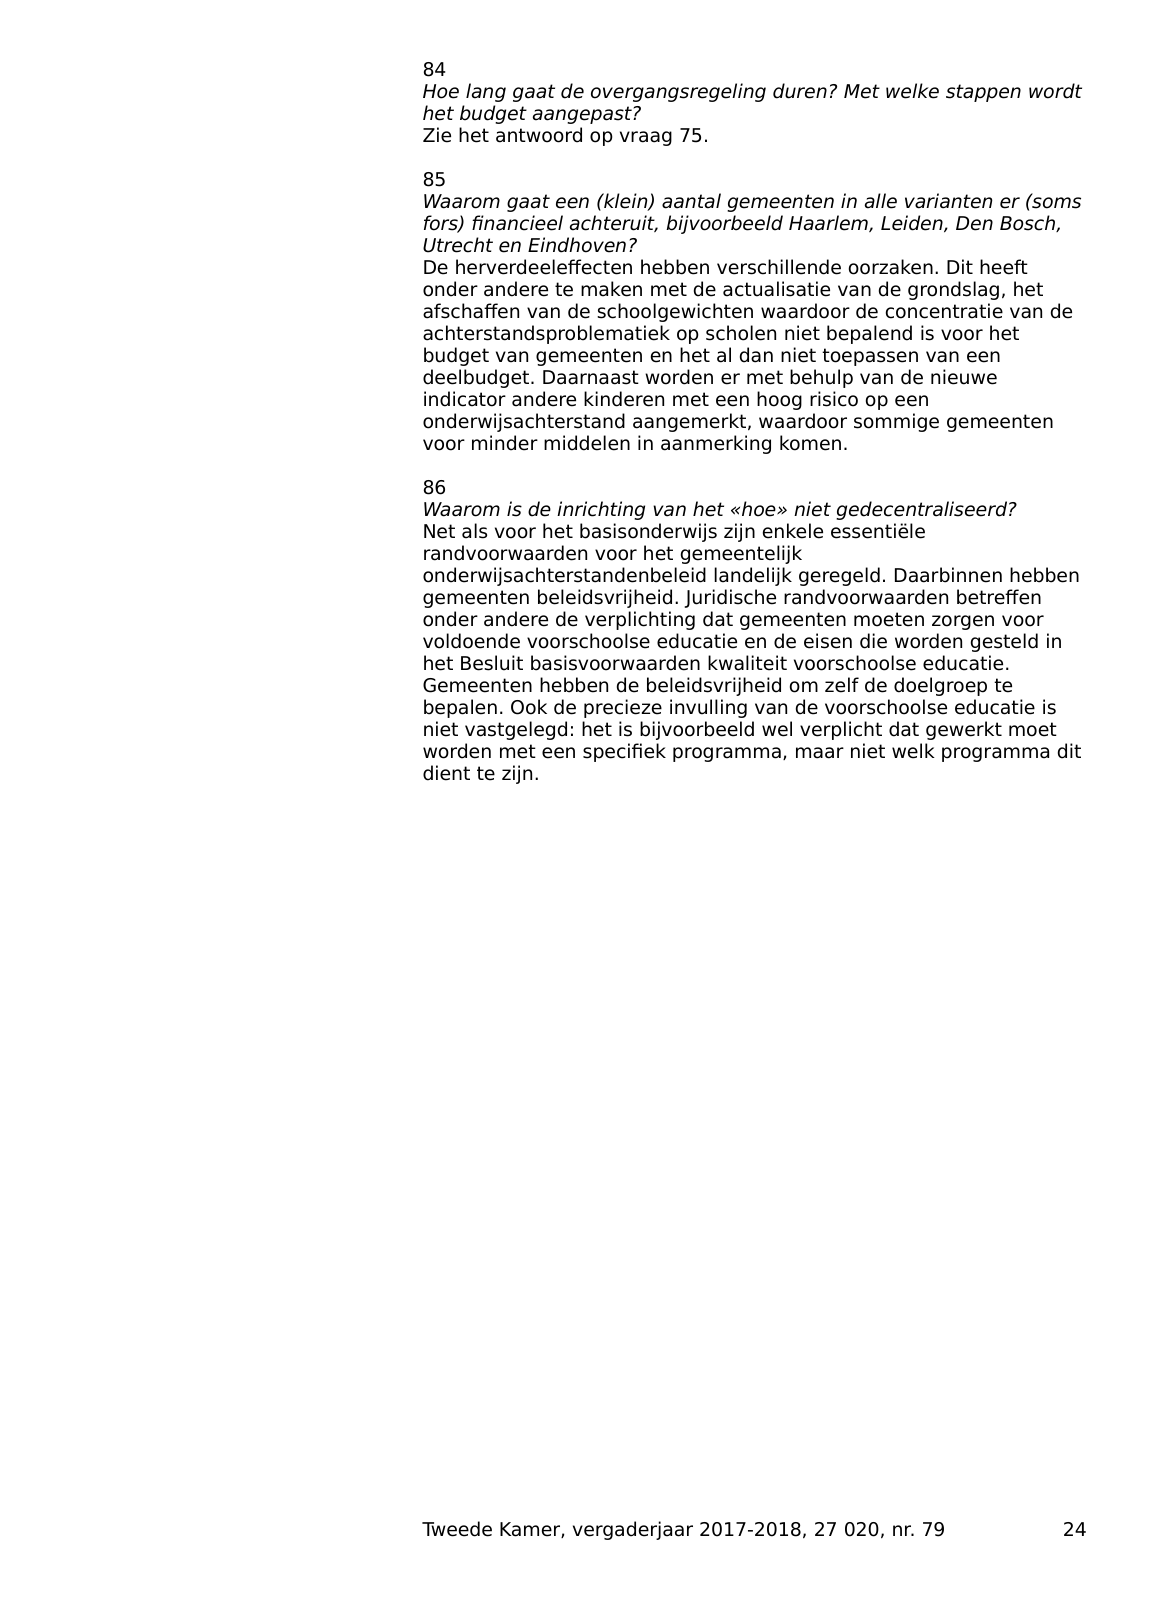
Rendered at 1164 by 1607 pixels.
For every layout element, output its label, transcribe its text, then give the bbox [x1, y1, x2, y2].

text Net als voor het basisonderwijs zijn enkele essentiële randvoorwaarden voor het gemeentelijk onderwijsachterstandenbeleid landelijk geregeld. Daarbinnen hebben gemeenten beleidsvrijheid. Juridische randvoorwaarden betreffen onder andere de verplichting dat gemeenten moeten zorgen voor voldoende voorschoolse educatie en de eisen die worden gesteld in het Besluit basisvoorwaarden kwaliteit voorschoolse educatie. Gemeenten hebben de beleidsvrijheid om zelf de doelgroep te bepalen. Ook de precieze invulling van de voorschoolse educatie is niet vastgelegd: het is bijvoorbeeld wel verplicht dat gewerkt moet worden met een specifiek programma, maar niet welk programma dit dient te zijn. [422, 521, 1087, 785]
text Hoe lang gaat de overgangsregeling duren? Met welke stappen wordt het budget aangepast? [422, 81, 1087, 125]
text 85 [422, 169, 1087, 191]
text Waarom gaat een (klein) aantal gemeenten in alle varianten er (soms fors) financieel achteruit, bijvoorbeeld Haarlem, Leiden, Den Bosch, Utrecht en Eindhoven? [422, 191, 1087, 257]
text 86 [422, 477, 1087, 499]
text 84 [422, 59, 1087, 81]
text Waarom is de inrichting van het «hoe» niet gedecentraliseerd? [422, 499, 1087, 521]
text De herverdeeleffecten hebben verschillende oorzaken. Dit heeft onder andere te maken met de actualisatie van de grondslag, het afschaffen van de schoolgewichten waardoor de concentratie van de achterstandsproblematiek op scholen niet bepalend is voor het budget van gemeenten en het al dan niet toepassen van een deelbudget. Daarnaast worden er met behulp van de nieuwe indicator andere kinderen met een hoog risico op een onderwijsachterstand aangemerkt, waardoor sommige gemeenten voor minder middelen in aanmerking komen. [422, 257, 1087, 455]
text Zie het antwoord op vraag 75. [422, 125, 1087, 147]
